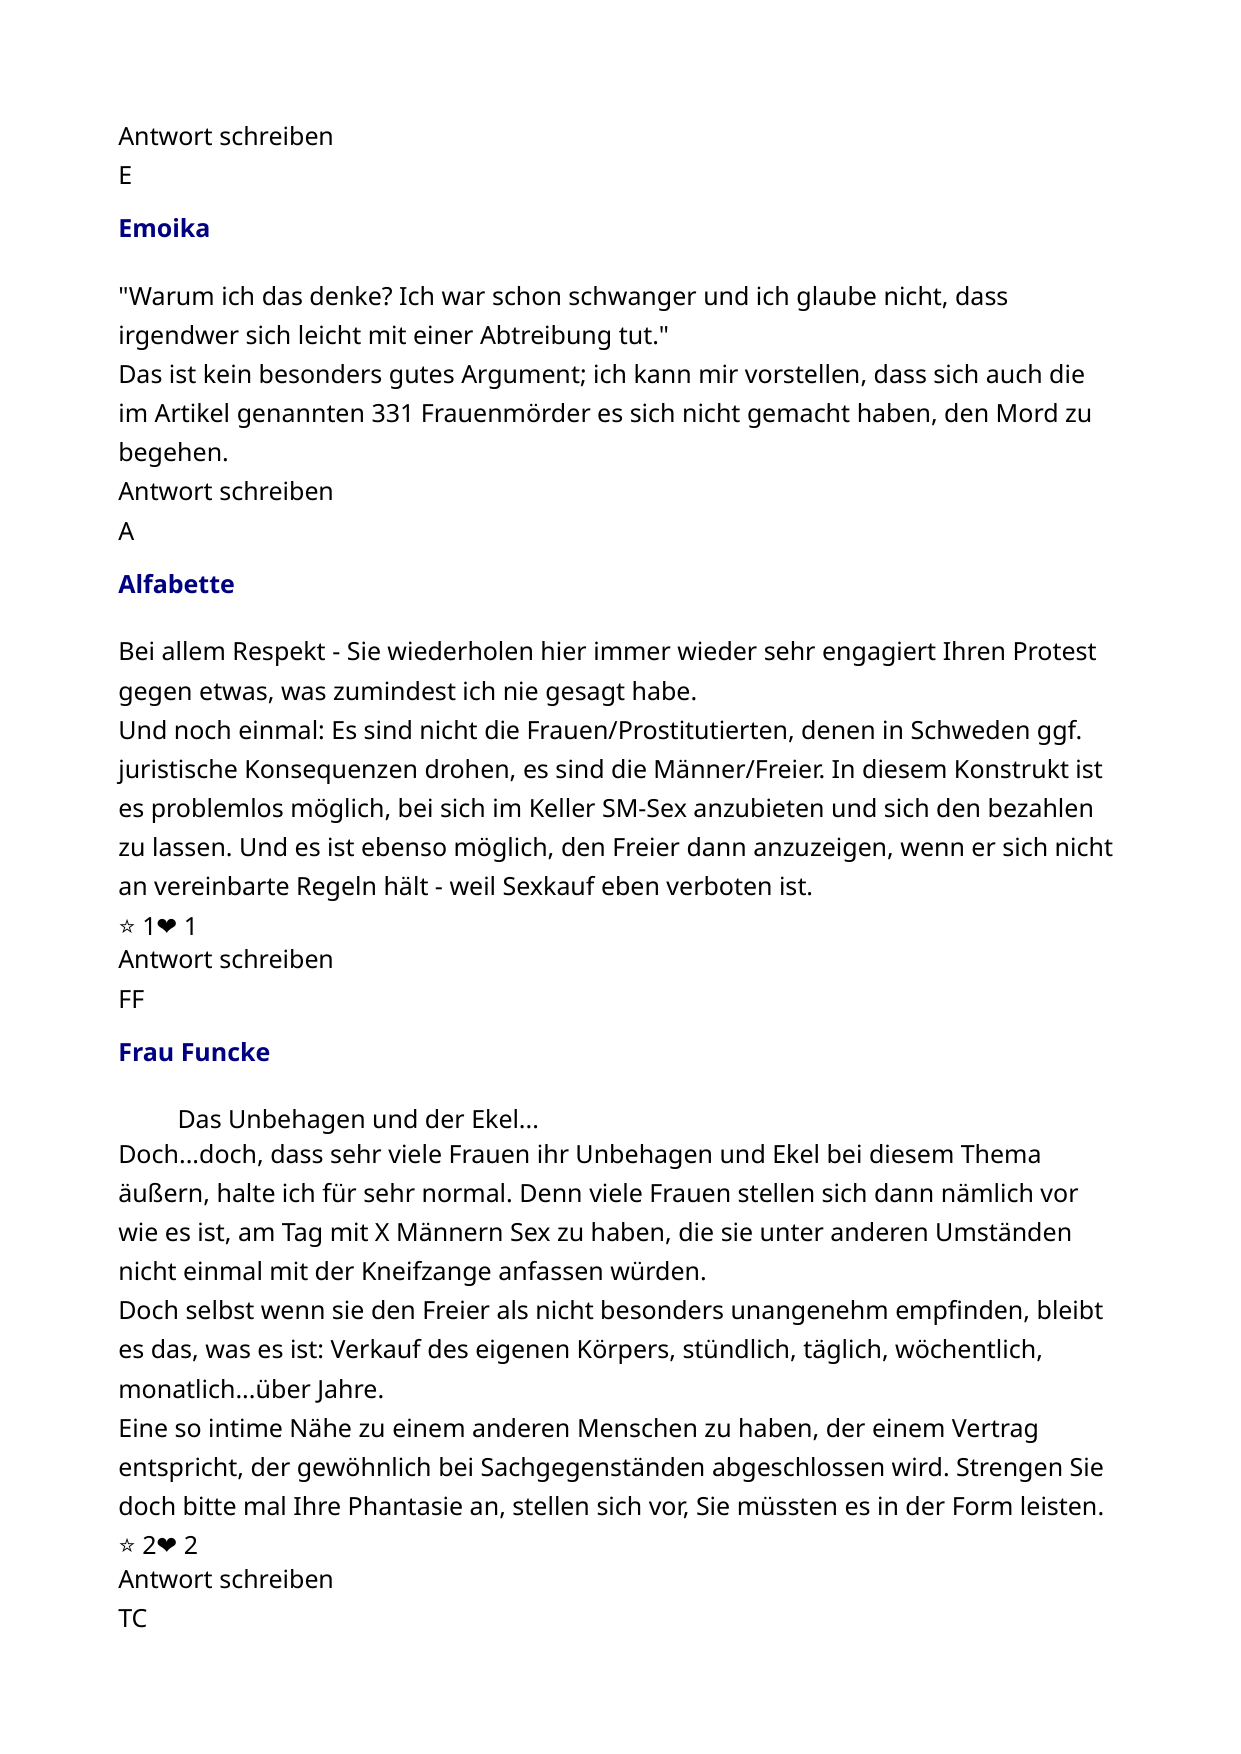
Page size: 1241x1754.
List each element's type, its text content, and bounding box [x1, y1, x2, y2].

text A [118, 513, 1122, 547]
text Und noch einmal: Es sind nicht die Frauen/Prostitutierten, denen in Schweden ggf. juristische Konsequenzen drohen, es sind die Männer/Freier. In diesem Konstrukt ist es problemlos möglich, bei sich im Keller SM-Sex anzubieten und sich den bezahlen zu lassen. Und es ist ebenso möglich, den Freier dann anzuzeigen, wenn er sich nicht an vereinbarte Regeln hält - weil Sexkauf eben verboten ist. [118, 712, 1122, 903]
text ⭐️ 2❤️ 2 [118, 1528, 1122, 1562]
text Antwort schreiben [118, 1562, 1122, 1596]
subtitle Alfabette [118, 567, 1122, 601]
text "Warum ich das denke? Ich war schon schwanger und ich glaube nicht, dass irgendwer sich leicht mit einer Abtreibung tut." [118, 278, 1122, 351]
subtitle Emoika [118, 211, 1122, 245]
text Doch selbst wenn sie den Freier als nicht besonders unangenehm empfinden, bleibt es das, was es ist: Verkauf des eigenen Körpers, stündlich, täglich, wöchentlich, monatlich...über Jahre. [118, 1293, 1122, 1405]
text Antwort schreiben [118, 942, 1122, 976]
text Antwort schreiben [118, 474, 1122, 508]
text TC [118, 1601, 1122, 1635]
text Das ist kein besonders gutes Argument; ich kann mir vorstellen, dass sich auch die im Artikel genannten 331 Frauenmörder es sich nicht gemacht haben, den Mord zu begehen. [118, 356, 1122, 469]
text E [118, 157, 1122, 191]
text FF [118, 981, 1122, 1015]
text Bei allem Respekt - Sie wiederholen hier immer wieder sehr engagiert Ihren Protest gegen etwas, was zumindest ich nie gesagt habe. [118, 634, 1122, 707]
text Antwort schreiben [118, 118, 1122, 152]
text Doch...doch, dass sehr viele Frauen ihr Unbehagen und Ekel bei diesem Thema äußern, halte ich für sehr normal. Denn viele Frauen stellen sich dann nämlich vor wie es ist, am Tag mit X Männern Sex zu haben, die sie unter anderen Umständen nicht einmal mit der Kneifzange anfassen würden. [118, 1136, 1122, 1288]
subtitle Frau Funcke [118, 1035, 1122, 1069]
text Eine so intime Nähe zu einem anderen Menschen zu haben, der einem Vertrag entspricht, der gewöhnlich bei Sachgegenständen abgeschlossen wird. Strengen Sie doch bitte mal Ihre Phantasie an, stellen sich vor, Sie müssten es in der Form leisten. [118, 1410, 1122, 1523]
text Das Unbehagen und der Ekel... [177, 1102, 1063, 1136]
text ⭐️ 1❤️ 1 [118, 908, 1122, 942]
